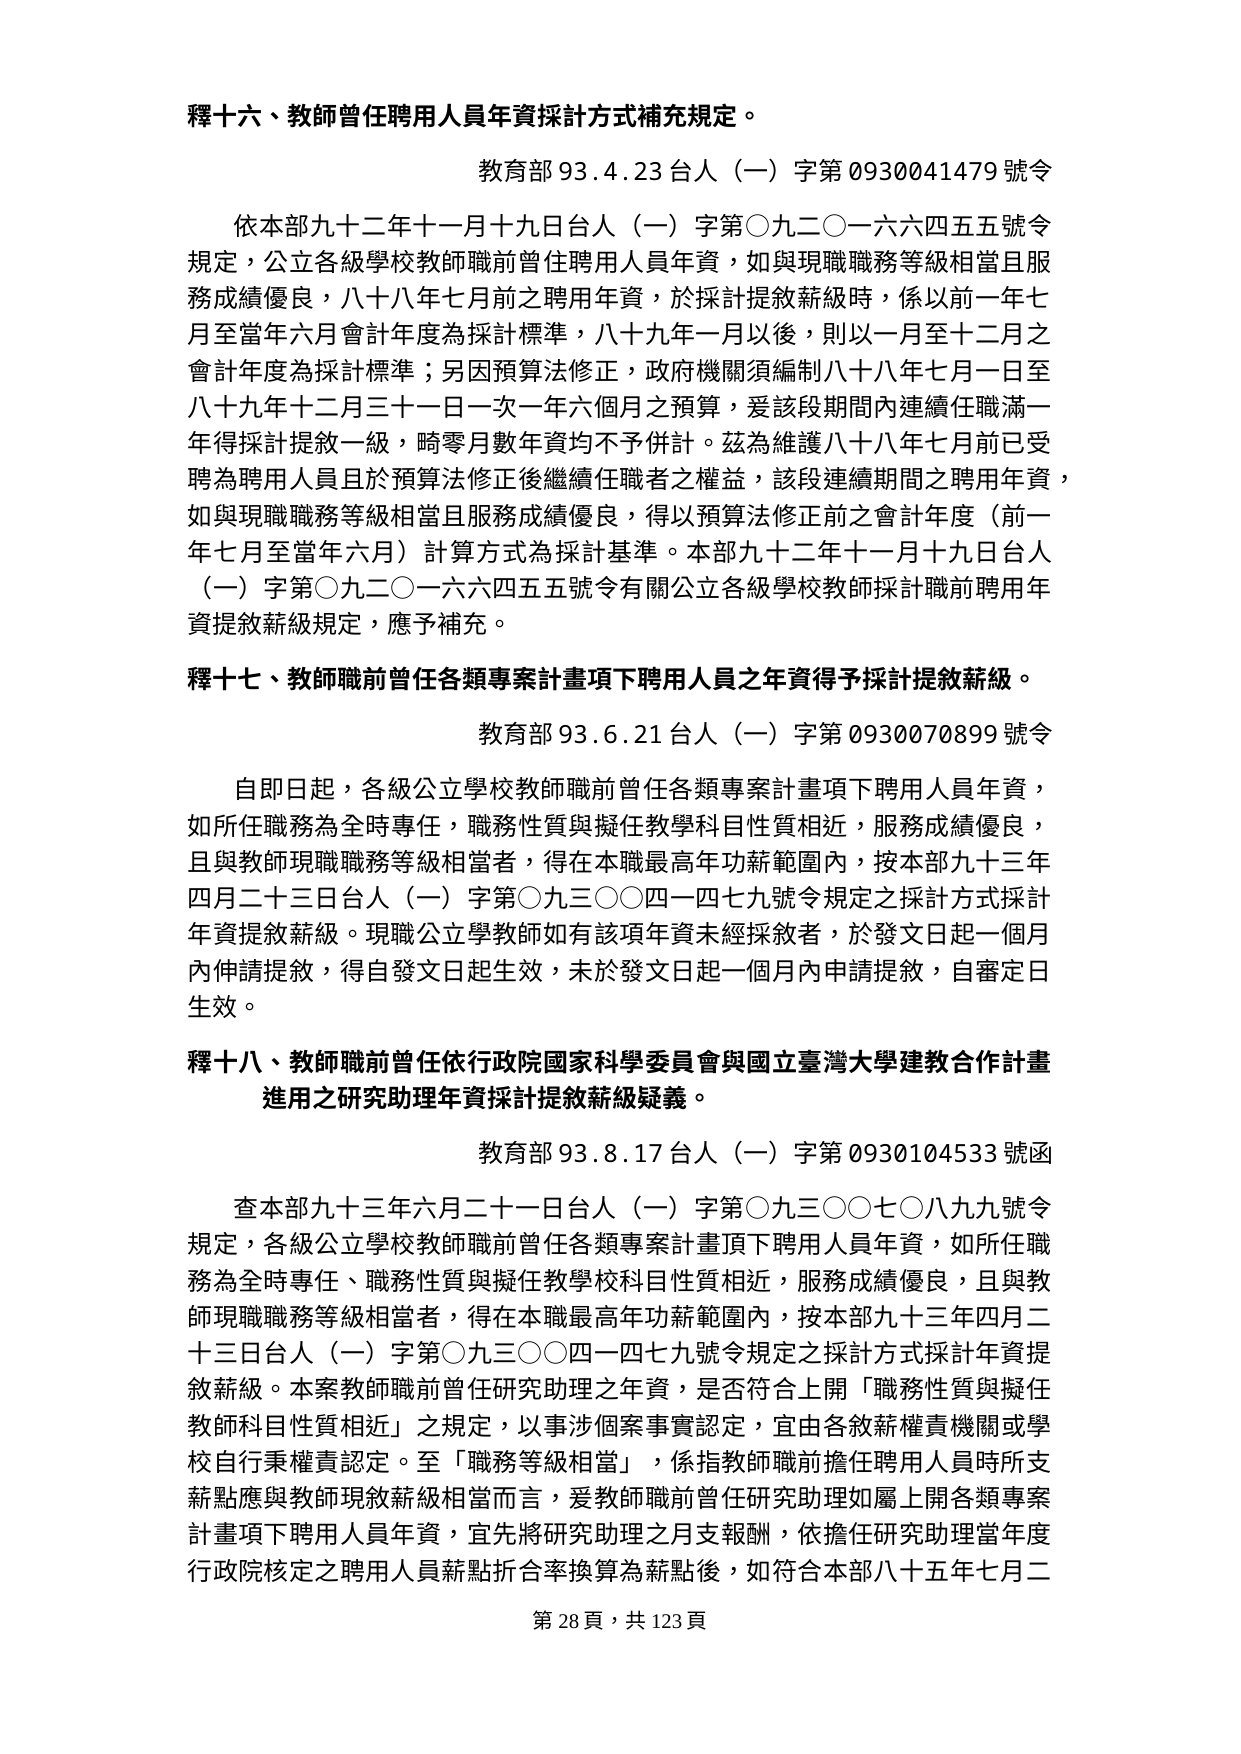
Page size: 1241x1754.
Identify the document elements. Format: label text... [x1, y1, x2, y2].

text 教育部93.4.23台人（一）字第0930041479號令 [187, 151, 1053, 187]
text 查本部九十三年六月二十一日台人（一）字第○九三○○七○八九九號令規定，各級公立學校教師職前曾任各類專案計畫頂下聘用人員年資，如所任職務為全時專任、職務性質與擬任教學校科目性質相近，服務成績優良，且與教師現職職務等級相當者，得在本職最高年功薪範圍內，按本部九十三年四月二十三日台人（一）字第○九三○○四一四七九號令規定之採計方式採計年資提敘薪級。本案教師職前曾任研究助理之年資，是否符合上開「職務性質與擬任教師科目性質相近」之規定，以事涉個案事實認定，宜由各敘薪權責機關或學校自行秉權責認定。至「職務等級相當」，係指教師職前擔任聘用人員時所支薪點應與教師現敘薪級相當而言，爰教師職前曾任研究助理如屬上開各類專案計畫項下聘用人員年資，宜先將研究助理之月支報酬，依擔任研究助理當年度行政院核定之聘用人員薪點折合率換算為薪點後，如符合本部八十五年七月二 [187, 1189, 1053, 1587]
text 依本部九十二年十一月十九日台人（一）字第○九二○一六六四五五號令規定，公立各級學校教師職前曾住聘用人員年資，如與現職職務等級相當且服務成績優良，八十八年七月前之聘用年資，於採計提敘薪級時，係以前一年七月至當年六月會計年度為採計標準，八十九年一月以後，則以一月至十二月之會計年度為採計標準；另因預算法修正，政府機關須編制八十八年七月一日至八十九年十二月三十一日一次一年六個月之預算，爰該段期間內連續任職滿一年得採計提敘一級，畸零月數年資均不予併計。茲為維護八十八年七月前已受聘為聘用人員且於預算法修正後繼續任職者之權益，該段連續期間之聘用年資，如與現職職務等級相當且服務成績優良，得以預算法修正前之會計年度（前一年七月至當年六月）計算方式為採計基準。本部九十二年十一月十九日台人（一）字第○九二○一六六四五五號令有關公立各級學校教師採計職前聘用年資提敘薪級規定，應予補充。 [187, 206, 1053, 641]
text 釋十七、教師職前曾任各類專案計畫項下聘用人員之年資得予採計提敘薪級。 [187, 660, 1053, 696]
text 釋十八、教師職前曾任依行政院國家科學委員會與國立臺灣大學建教合作計畫進用之研究助理年資採計提敘薪級疑義。 [187, 1042, 1053, 1115]
text 釋十六、教師曾任聘用人員年資採計方式補充規定。 [187, 96, 1053, 132]
text 教育部93.8.17台人（一）字第0930104533號函 [187, 1134, 1053, 1170]
text 教育部93.6.21台人（一）字第0930070899號令 [187, 715, 1053, 751]
text 自即日起，各級公立學校教師職前曾任各類專案計畫項下聘用人員年資，如所任職務為全時專任，職務性質與擬任教學科目性質相近，服務成績優良，且與教師現職職務等級相當者，得在本職最高年功薪範圍內，按本部九十三年四月二十三日台人（一）字第○九三○○四一四七九號令規定之採計方式採計年資提敘薪級。現職公立學教師如有該項年資未經採敘者，於發文日起一個月內伸請提敘，得自發文日起生效，未於發文日起一個月內申請提敘，自審定日生效。 [187, 770, 1053, 1024]
